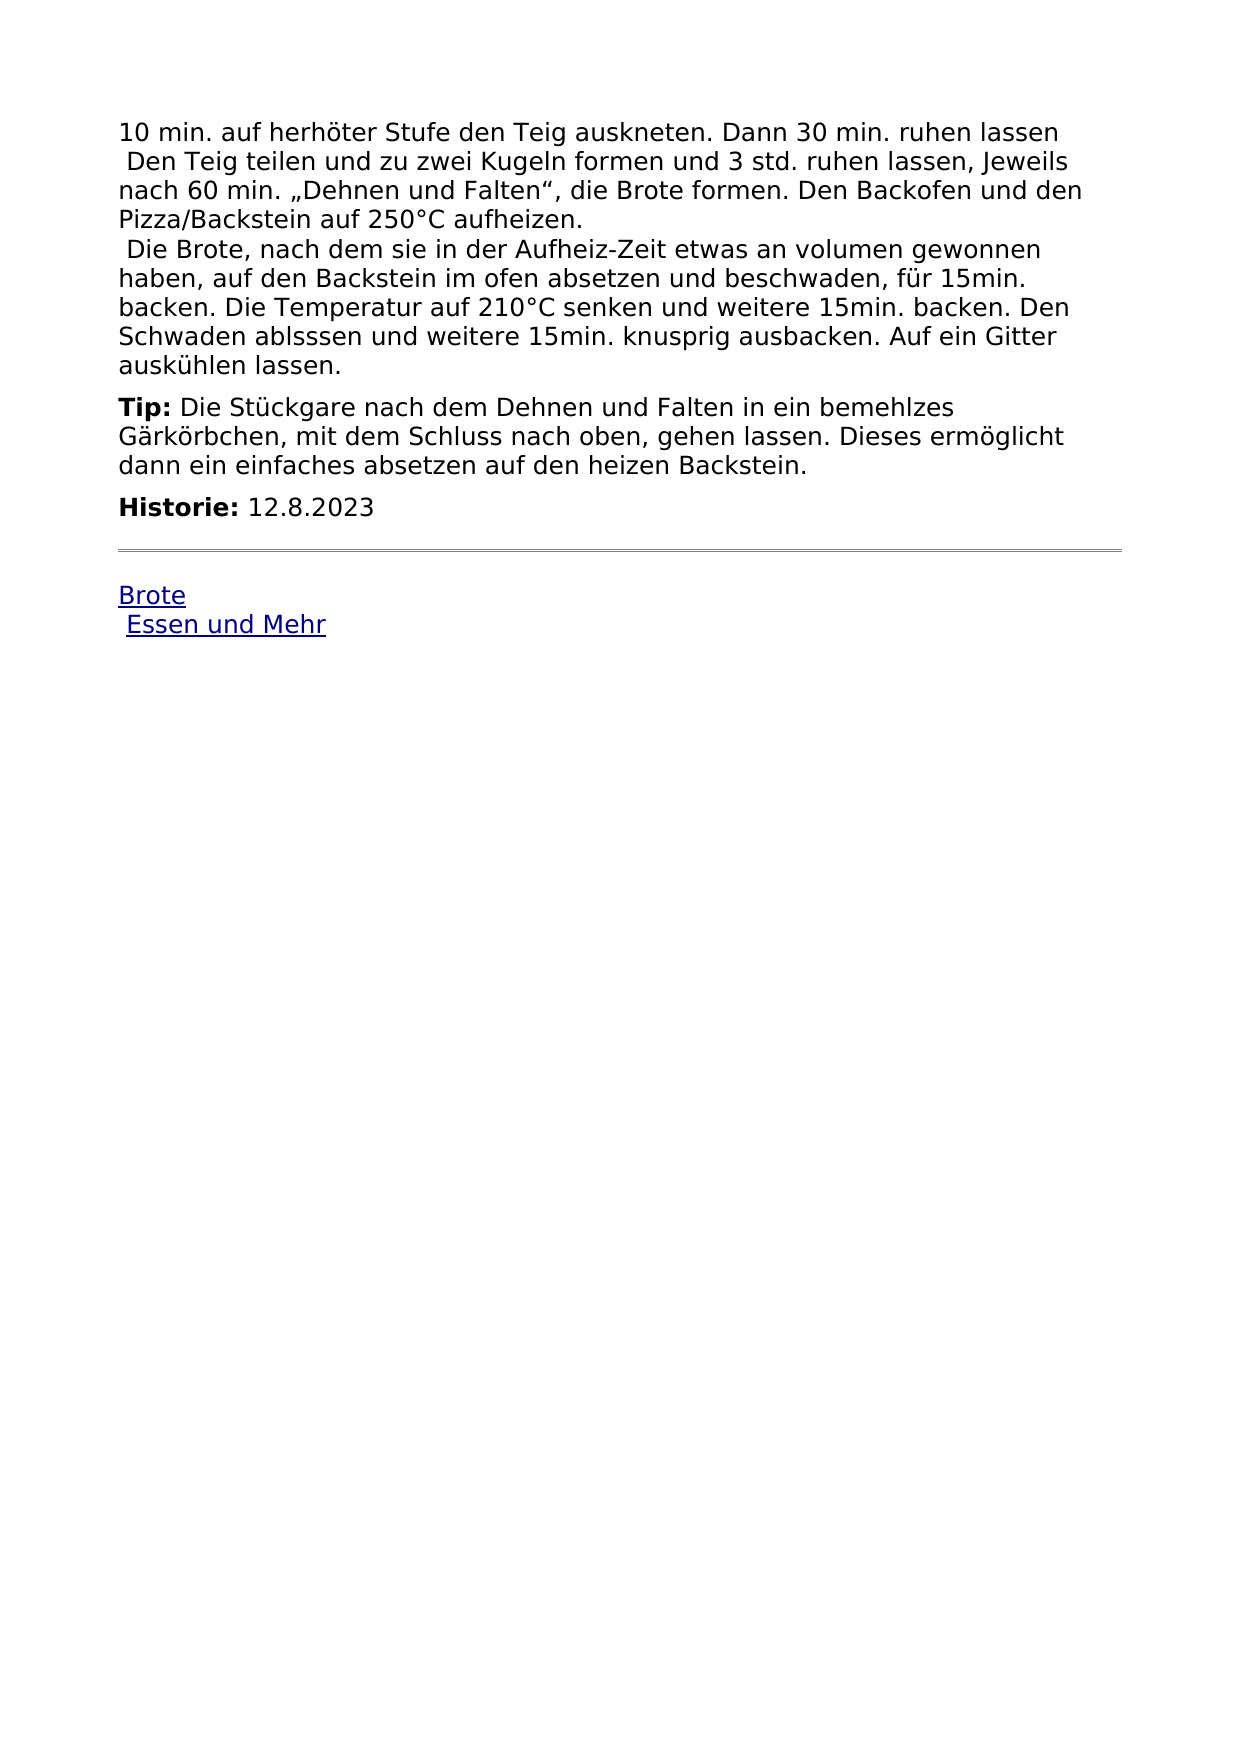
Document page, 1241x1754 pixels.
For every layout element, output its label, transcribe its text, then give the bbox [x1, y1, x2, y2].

text 10 min. auf herhöter Stufe den Teig auskneten. Dann 30 min. ruhen lassen Den Teig teilen und zu zwei Kugeln formen und 3 std. ruhen lassen, Jeweils nach 60 min. „Dehnen und Falten“, die Brote formen. Den Backofen und den Pizza/Backstein auf 250°C aufheizen. Die Brote, nach dem sie in der Aufheiz-Zeit etwas an volumen gewonnen haben, auf den Backstein im ofen absetzen und beschwaden, für 15min. backen. Die Temperatur auf 210°C senken und weitere 15min. backen. Den Schwaden ablsssen und weitere 15min. knusprig ausbacken. Auf ein Gitter auskühlen lassen. [118, 118, 1122, 381]
text Tip: Die Stückgare nach dem Dehnen und Falten in ein bemehlzes Gärkörbchen, mit dem Schluss nach oben, gehen lassen. Dieses ermöglicht dann ein einfaches absetzen auf den heizen Backstein. [118, 393, 1122, 481]
text Brote Essen und Mehr [118, 581, 1122, 639]
text Historie: 12.8.2023 [118, 493, 1122, 522]
